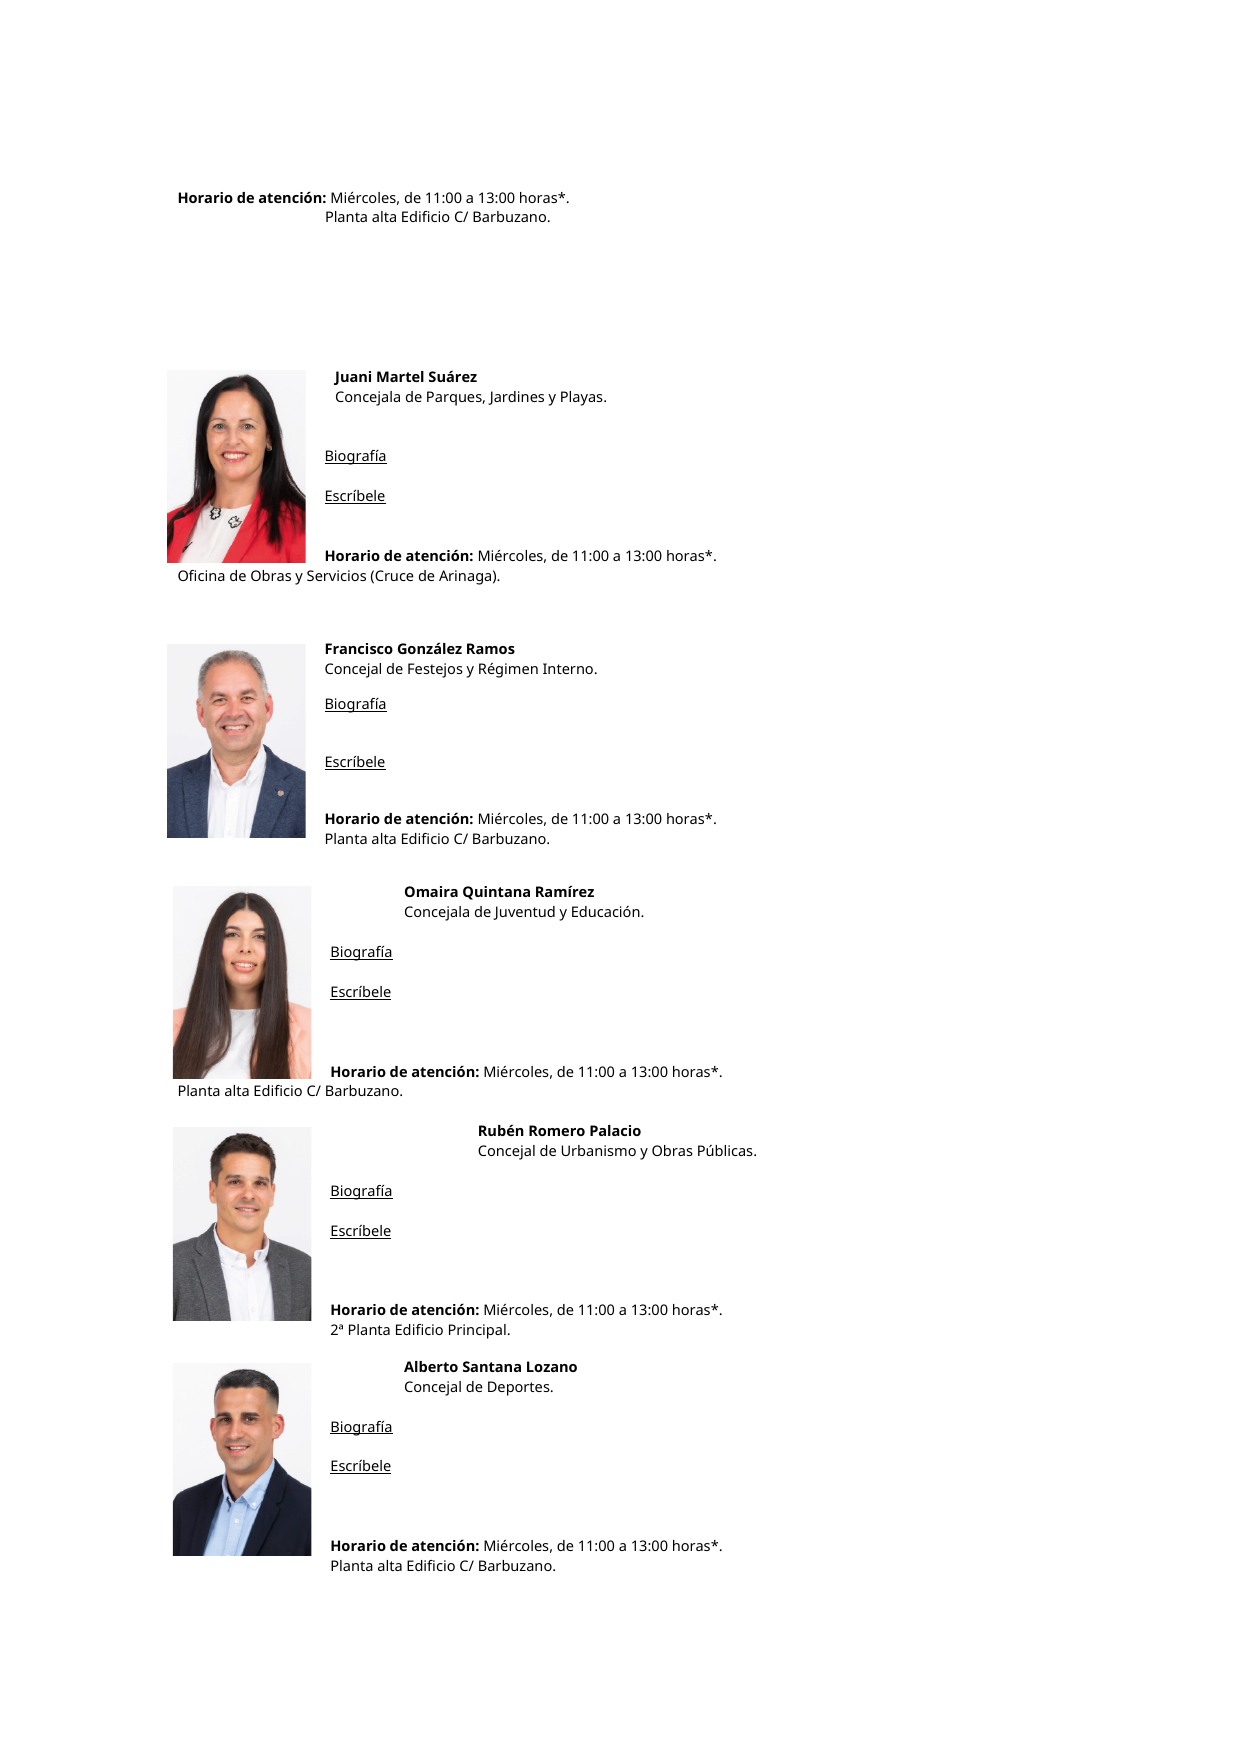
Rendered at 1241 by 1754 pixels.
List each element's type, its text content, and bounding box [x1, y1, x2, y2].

text Escríbele [306, 752, 1093, 771]
picture [172, 1363, 312, 1556]
text Horario de atención: Miércoles, de 11:00 a 13:00 horas*. [312, 1536, 1093, 1556]
text Biografía [306, 694, 1093, 714]
text Planta alta Edificio C/ Barbuzano. [177, 1081, 1093, 1101]
text Biografía [306, 446, 1093, 466]
text Horario de atención: Miércoles, de 11:00 a 13:00 horas*. [177, 546, 1093, 565]
text Biografía [312, 1416, 1093, 1436]
text Escríbele [306, 486, 1093, 506]
text Omaira Quintana Ramírez Concejala de Juventud y Educación. [251, 882, 1093, 922]
text Escríbele [312, 1456, 1093, 1476]
text Planta alta Edificio C/ Barbuzano. [177, 1556, 1093, 1576]
text Juani Martel Suárez Concejala de Parques, Jardines y Playas. [188, 366, 1093, 406]
text Horario de atención: Miércoles, de 11:00 a 13:00 horas*. [306, 809, 1093, 829]
picture [172, 886, 312, 1079]
text Horario de atención: Miércoles, de 11:00 a 13:00 horas*. [312, 1300, 1093, 1320]
picture [167, 644, 306, 838]
text Escríbele [312, 982, 1093, 1002]
text Planta alta Edificio C/ Barbuzano. [177, 829, 1093, 849]
picture [172, 1127, 312, 1321]
text 2ª Planta Edificio Principal. [177, 1320, 1093, 1340]
text Planta alta Edificio C/ Barbuzano. [325, 207, 1093, 227]
text Escríbele [312, 1221, 1093, 1240]
text Oficina de Obras y Servicios (Cruce de Arinaga). [177, 565, 1093, 585]
text Horario de atención: Miércoles, de 11:00 a 13:00 horas*. [177, 187, 1093, 207]
text Biografía [312, 1181, 1093, 1201]
text Horario de atención: Miércoles, de 11:00 a 13:00 horas*. [177, 1061, 1093, 1081]
picture [167, 370, 306, 563]
text Alberto Santana Lozano Concejal de Deportes. [251, 1357, 1093, 1396]
text Rubén Romero Palacio Concejal de Urbanismo y Obras Públicas. [325, 1121, 1093, 1161]
text Francisco González Ramos Concejal de Festejos y Régimen Interno. [177, 639, 1093, 678]
text Biografía [312, 942, 1093, 962]
